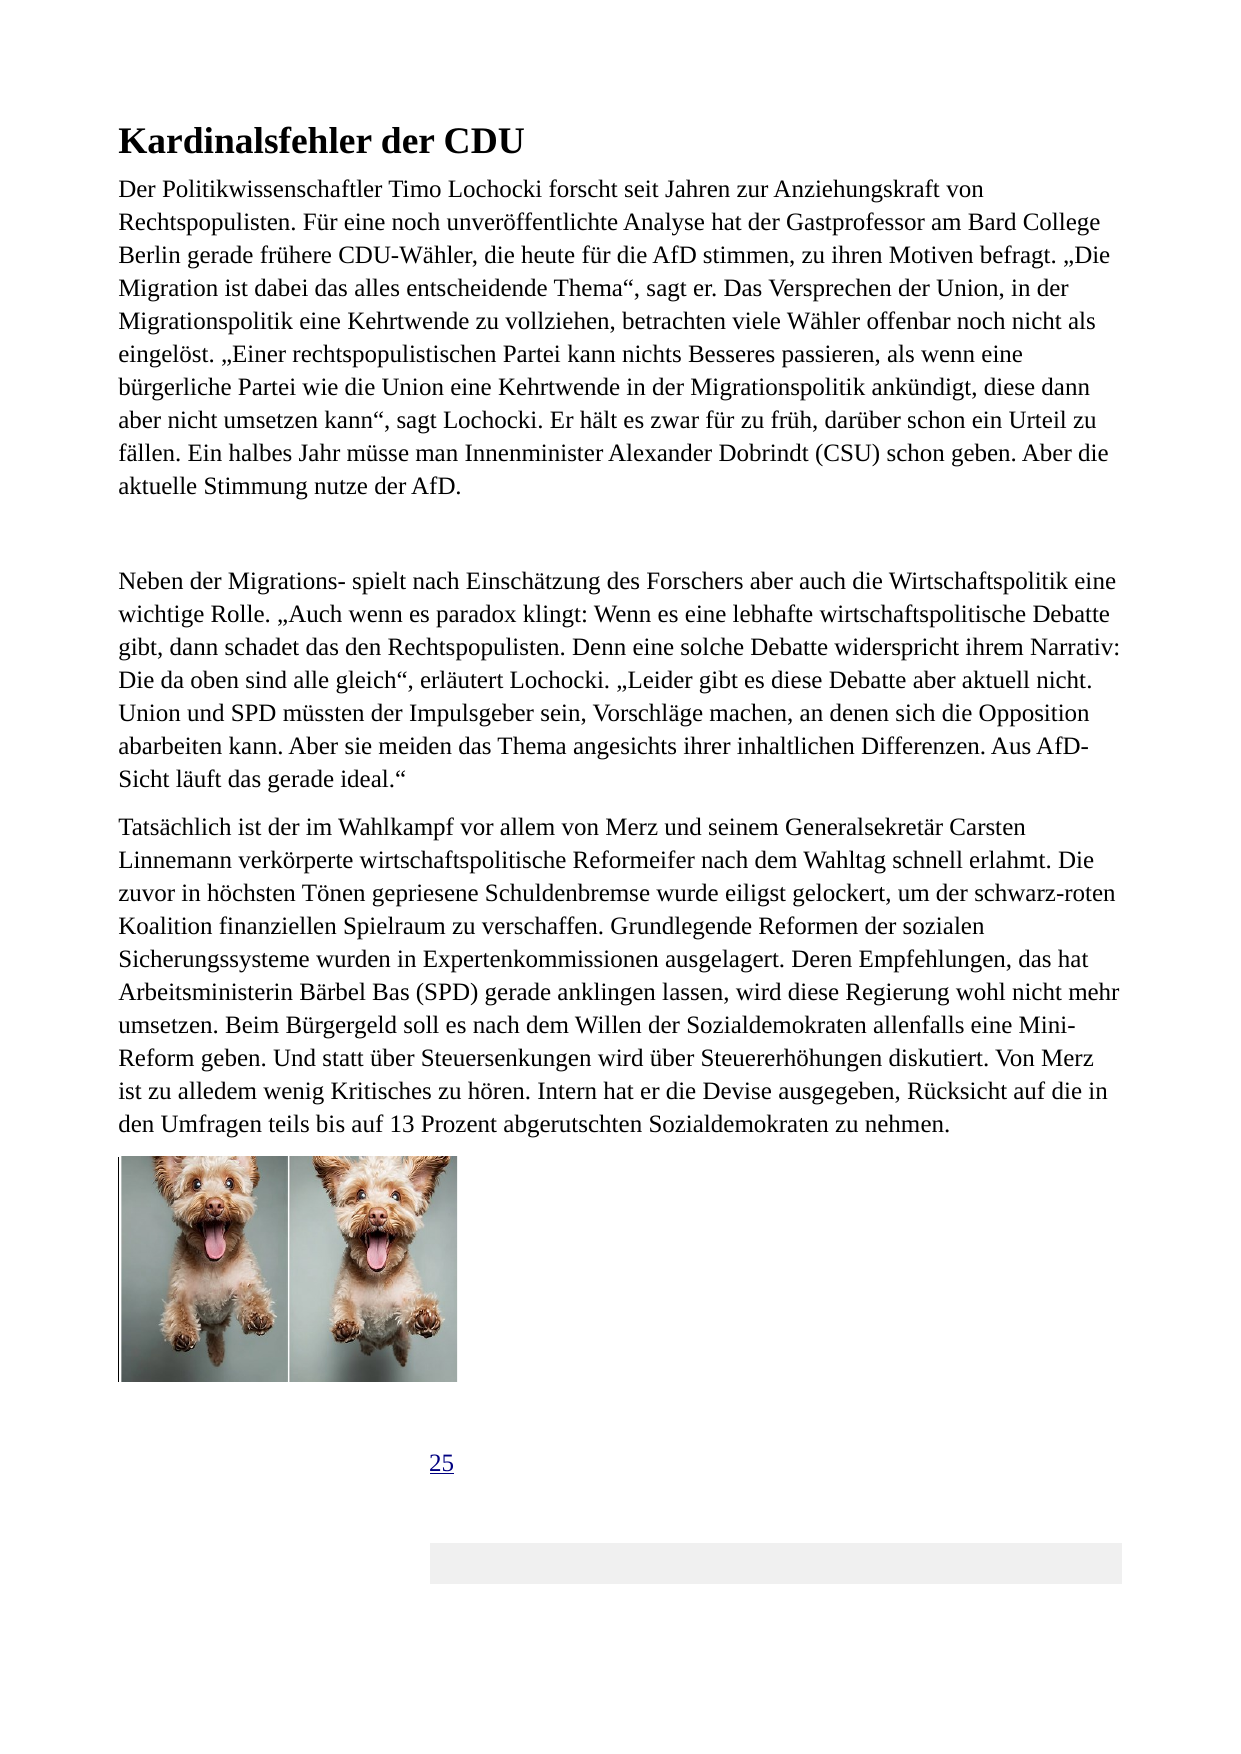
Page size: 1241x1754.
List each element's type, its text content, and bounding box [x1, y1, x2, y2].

picture [121, 1156, 458, 1382]
subtitle Kardinalsfehler der CDU [118, 118, 1122, 161]
text Anzeige [0, 1401, 1122, 1626]
text Tatsächlich ist der im Wahlkampf vor allem von Merz und seinem Generalsekretär Carsten Linnemann verkörperte wirtschaftspolitische Reformeifer nach dem Wahltag schnell erlahmt. Die zuvor in höchsten Tönen gepriesene Schuldenbremse wurde eiligst gelockert, um der schwarz-roten Koalition finanziellen Spielraum zu verschaffen. Grundlegende Reformen der sozialen Sicherungssysteme wurden in Expertenkommissionen ausgelagert. Deren Empfehlungen, das hat Arbeitsministerin Bärbel Bas (SPD) gerade anklingen lassen, wird diese Regierung wohl nicht mehr umsetzen. Beim Bürgergeld soll es nach dem Willen der Sozialdemokraten allenfalls eine Mini-Reform geben. Und statt über Steuersenkungen wird über Steuererhöhungen diskutiert. Von Merz ist zu alledem wenig Kritisches zu hören. Intern hat er die Devise ausgegeben, Rücksicht auf die in den Umfragen teils bis auf 13 Prozent abgerutschten Sozialdemokraten zu nehmen. [118, 812, 1122, 1138]
text Hundekrankentarife im Test 2025 [430, 1448, 1122, 1477]
text petolo [430, 1496, 1122, 1524]
text Neben der Migrations- spielt nach Einschätzung des Forschers aber auch die Wirtschaftspolitik eine wichtige Rolle. „Auch wenn es paradox klingt: Wenn es eine lebhafte wirtschaftspolitische Debatte gibt, dann schadet das den Rechtspopulisten. Denn eine solche Debatte widerspricht ihrem Narrativ: Die da oben sind alle gleich“, erläutert Lochocki. „Leider gibt es diese Debatte aber aktuell nicht. Union und SPD müssten der Impulsgeber sein, Vorschläge machen, an denen sich die Opposition abarbeiten kann. Aber sie meiden das Thema angesichts ihrer inhaltlichen Differenzen. Aus AfD-Sicht läuft das gerade ideal.“ [118, 566, 1122, 793]
text Der Politikwissenschaftler Timo Lochocki forscht seit Jahren zur Anziehungskraft von Rechtspopulisten. Für eine noch unveröffentlichte Analyse hat der Gastprofessor am Bard College Berlin gerade frühere CDU-Wähler, die heute für die AfD stimmen, zu ihren Motiven befragt. „Die Migration ist dabei das alles entscheidende Thema“, sagt er. Das Versprechen der Union, in der Migrationspolitik eine Kehrtwende zu vollziehen, betrachten viele Wähler offenbar noch nicht als eingelöst. „Einer rechtspopulistischen Partei kann nichts Besseres passieren, als wenn eine bürgerliche Partei wie die Union eine Kehrtwende in der Migrationspolitik ankündigt, diese dann aber nicht umsetzen kann“, sagt Lochocki. Er hält es zwar für zu früh, darüber schon ein Urteil zu fällen. Ein halbes Jahr müsse man Innenminister Alexander Dobrindt (CSU) schon geben. Aber die aktuelle Stimmung nutze der AfD. [118, 174, 1122, 500]
